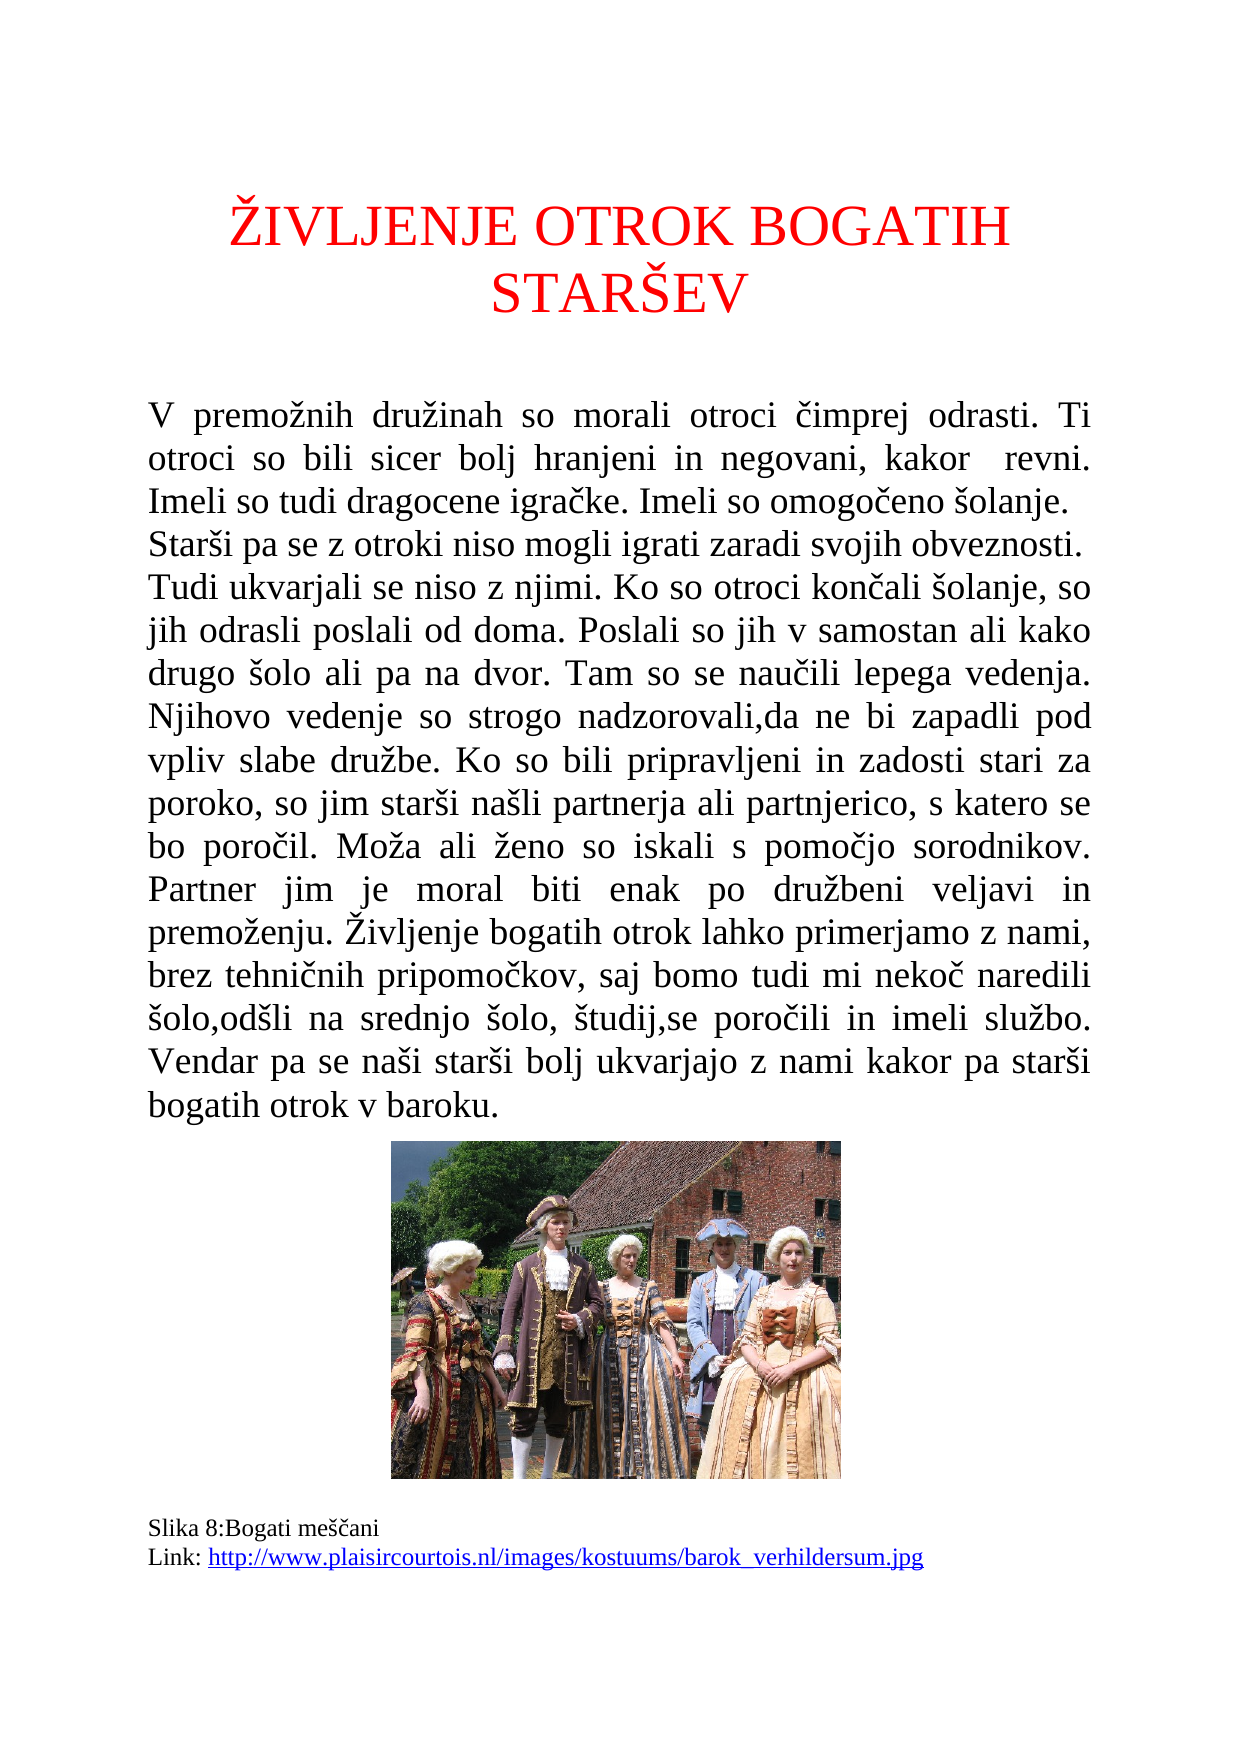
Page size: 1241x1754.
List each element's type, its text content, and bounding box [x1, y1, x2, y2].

text Link: http://www.plaisircourtois.nl/images/kostuums/barok_verhildersum.jpg [148, 1542, 1093, 1571]
picture [391, 1141, 841, 1479]
text Starši pa se z otroki niso mogli igrati zaradi svojih obveznosti. [148, 521, 1093, 564]
text V premožnih družinah so morali otroci čimprej odrasti. Ti otroci so bili sicer bolj hranjeni in negovani, kakor revni. Imeli so tudi dragocene igračke. Imeli so omogočeno šolanje. [148, 392, 1093, 521]
text Tudi ukvarjali se niso z njimi. Ko so otroci končali šolanje, so jih odrasli poslali od doma. Poslali so jih v samostan ali kako drugo šolo ali pa na dvor. Tam so se naučili lepega vedenja. Njihovo vedenje so strogo nadzorovali,da ne bi zapadli pod vpliv slabe družbe. Ko so bili pripravljeni in zadosti stari za poroko, so jim starši našli partnerja ali partnjerico, s katero se bo poročil. Moža ali ženo so iskali s pomočjo sorodnikov. Partner jim je moral biti enak po družbeni veljavi in premoženju. Življenje bogatih otrok lahko primerjamo z nami, brez tehničnih pripomočkov, saj bomo tudi mi nekoč naredili šolo,odšli na srednjo šolo, študij,se poročili in imeli službo. Vendar pa se naši starši bolj ukvarjajo z nami kakor pa starši bogatih otrok v baroku. [148, 564, 1093, 1125]
text ŽIVLJENJE OTROK BOGATIH STARŠEV [148, 191, 1093, 325]
text Slika 8:Bogati meščani [148, 1513, 1093, 1542]
